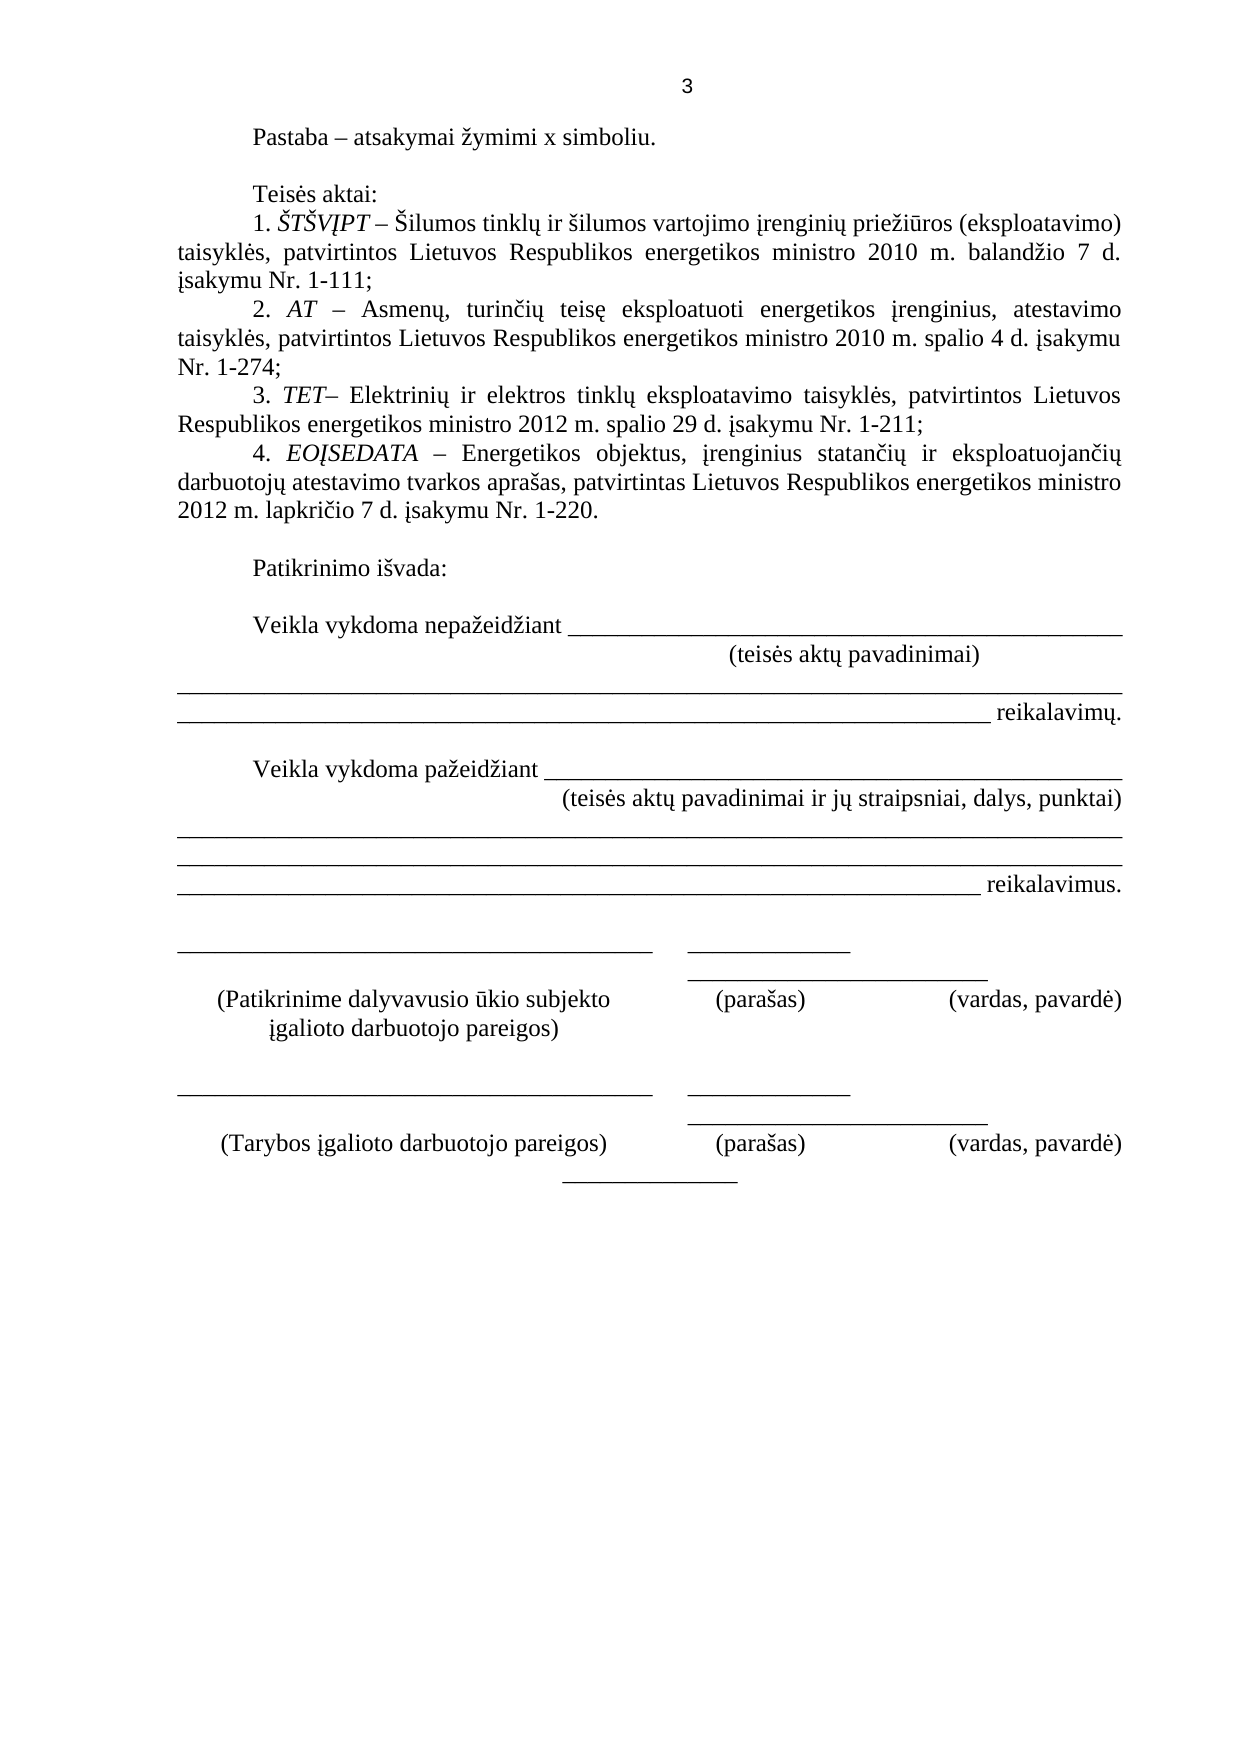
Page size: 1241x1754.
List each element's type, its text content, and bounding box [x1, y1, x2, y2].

text ______________________________________ _____________ ________________________ [177, 1071, 1122, 1128]
text Veikla vykdoma nepažeidžiant [177, 611, 1122, 639]
text 1. ŠTŠVĮPT – Šilumos tinklų ir šilumos vartojimo įrenginių priežiūros (eksploatavimo) taisyklės, patvirtintos Lietuvos Respublikos energetikos ministro 2010 m. balandžio 7 d. įsakymu Nr. 1-111; [177, 208, 1122, 294]
text Veikla vykdoma pažeidžiant [177, 754, 1122, 783]
text Teisės aktai: [177, 179, 1122, 208]
text reikalavimus. [177, 869, 1122, 898]
text (Tarybos įgalioto darbuotojo pareigos) (parašas) (vardas, pavardė) [177, 1128, 1122, 1157]
text (teisės aktų pavadinimai ir jų straipsniai, dalys, punktai) [177, 783, 1122, 812]
text (teisės aktų pavadinimai) [177, 639, 1122, 668]
text Pastaba – atsakymai žymimi x simboliu. [177, 122, 1122, 151]
text 2. AT – Asmenų, turinčių teisę eksploatuoti energetikos įrenginius, atestavimo taisyklės, patvirtintos Lietuvos Respublikos energetikos ministro 2010 m. spalio 4 d. įsakymu Nr. 1-274; [177, 294, 1122, 381]
text 3. TET– Elektrinių ir elektros tinklų eksploatavimo taisyklės, patvirtintos Lietuvos Respublikos energetikos ministro 2012 m. spalio 29 d. įsakymu Nr. 1-211; [177, 381, 1122, 438]
text 4. EOĮSEDATA – Energetikos objektus, įrenginius statančių ir eksploatuojančių darbuotojų atestavimo tvarkos aprašas, patvirtintas Lietuvos Respublikos energetikos ministro 2012 m. lapkričio 7 d. įsakymu Nr. 1-220. [177, 438, 1122, 524]
text (Patikrinime dalyvavusio ūkio subjekto (parašas) (vardas, pavardė) [177, 984, 1122, 1013]
text Patikrinimo išvada: [177, 553, 1122, 582]
text ______________ [177, 1157, 1122, 1186]
text ______________________________________ _____________ ________________________ [177, 927, 1122, 984]
text reikalavimų. [177, 697, 1122, 726]
text įgalioto darbuotojo pareigos) [177, 1013, 1122, 1042]
